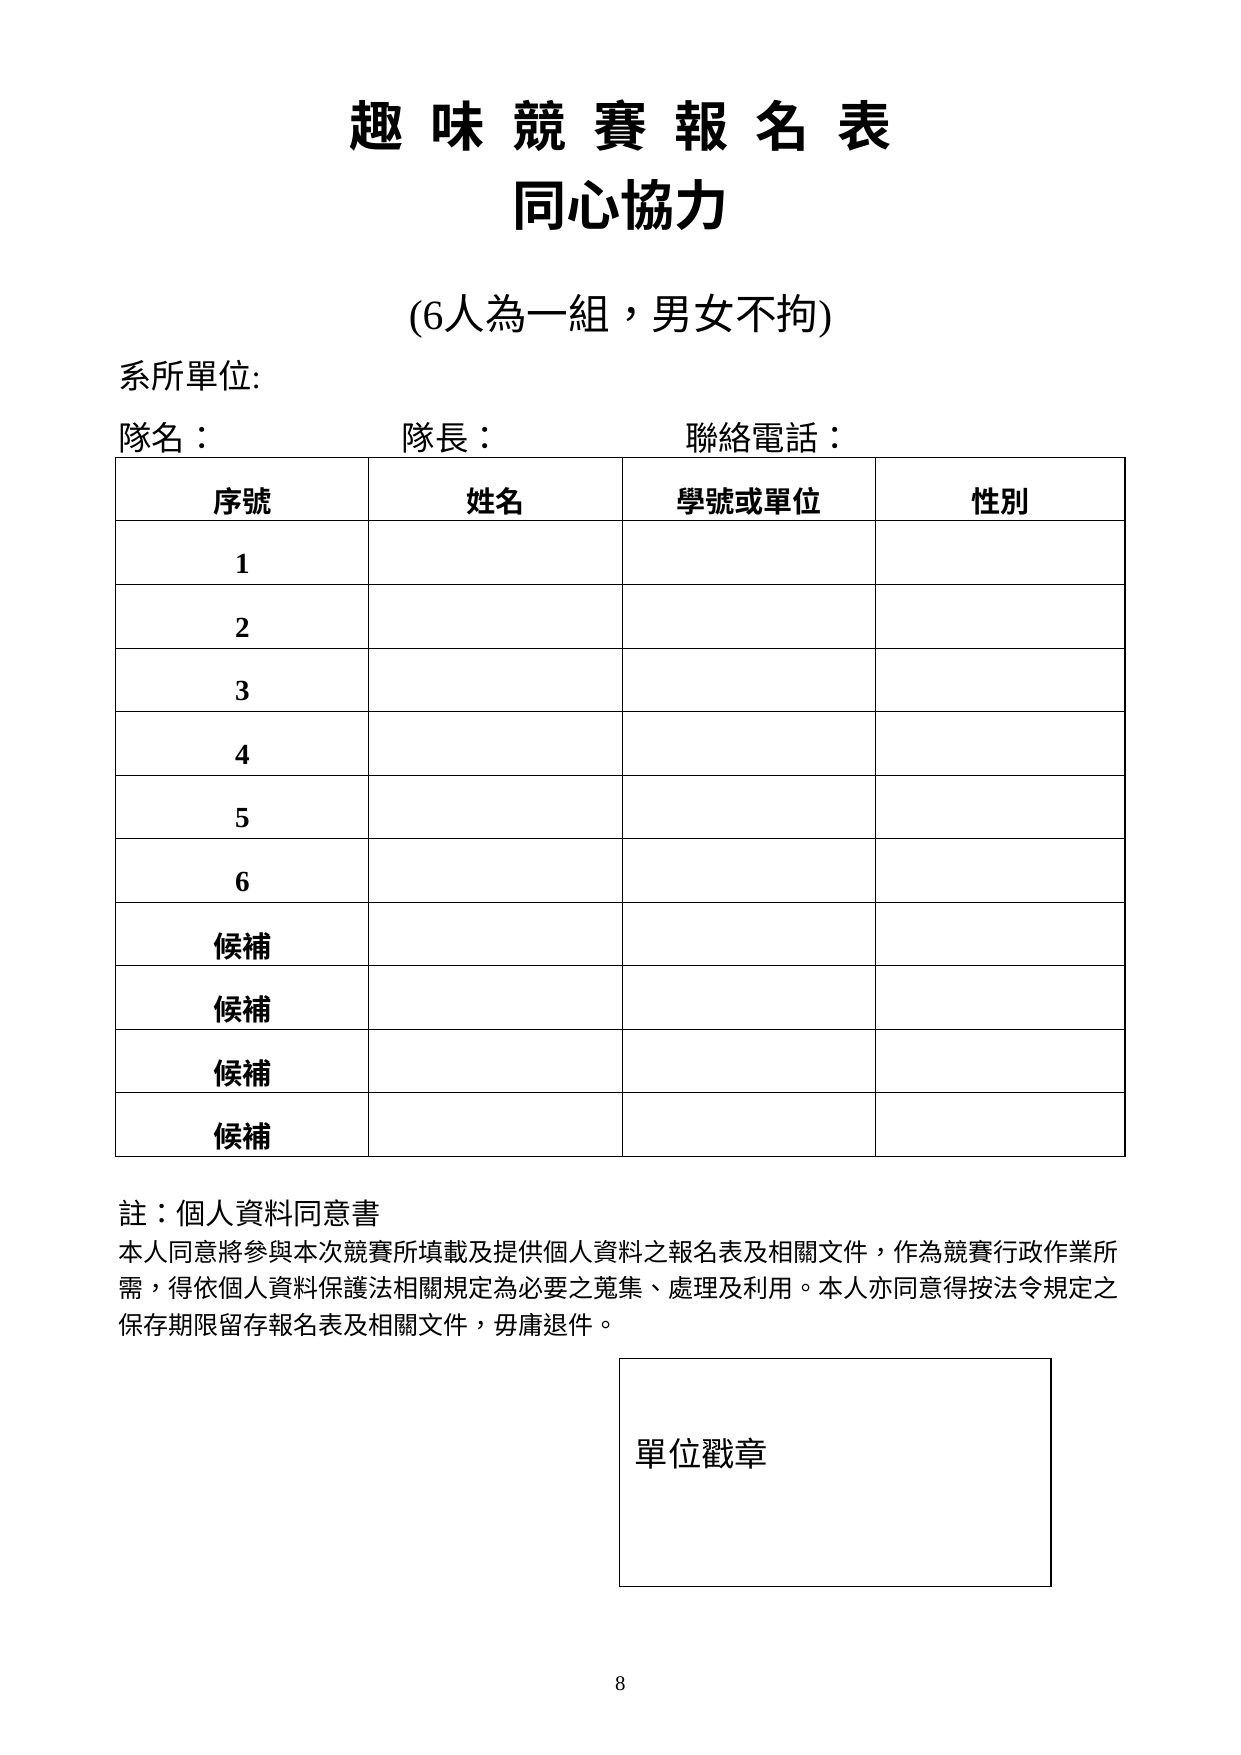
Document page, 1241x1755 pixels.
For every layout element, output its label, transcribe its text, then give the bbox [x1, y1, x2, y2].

table_cell [623, 712, 875, 774]
table_cell 1 [116, 521, 368, 584]
table_cell [623, 776, 875, 838]
table_cell 候補 [116, 966, 368, 1029]
text 註：個人資料同意書 [118, 1190, 1122, 1233]
text (6人為一組，男女不拘) [118, 269, 1122, 332]
table_cell 3 [116, 649, 368, 711]
table_cell [876, 839, 1124, 902]
table_cell [369, 903, 622, 965]
table_cell [369, 649, 622, 711]
table_header 序號 [116, 458, 368, 520]
table_cell [623, 649, 875, 711]
table_cell [876, 966, 1124, 1029]
text 同心協力 [118, 162, 1122, 241]
text 本人同意將參與本次競賽所填載及提供個人資料之報名表及相關文件，作為競賽行政作業所需，得依個人資料保護法相關規定為必要之蒐集、處理及利用。本人亦同意得按法令規定之保存期限留存報名表及相關文件，毋庸退件。 [118, 1233, 1122, 1341]
table_header 性別 [876, 458, 1124, 520]
text 系所單位: [43, 332, 1122, 394]
table_cell [623, 1093, 875, 1156]
table_cell [876, 712, 1124, 774]
table_cell 2 [116, 585, 368, 647]
table_cell 6 [116, 839, 368, 902]
table_cell [623, 521, 875, 584]
table_cell [369, 1093, 622, 1156]
table_cell [623, 966, 875, 1029]
table_cell [623, 839, 875, 902]
table_cell [369, 1030, 622, 1092]
table_cell [369, 521, 622, 584]
table_cell [369, 966, 622, 1029]
table_cell [876, 521, 1124, 584]
table_header 學號或單位 [623, 458, 875, 520]
table_cell [876, 1030, 1124, 1092]
table_cell [623, 585, 875, 647]
table_cell 候補 [116, 1030, 368, 1092]
text 隊名： 隊長： 聯絡電話： [43, 394, 1122, 457]
table_cell [369, 839, 622, 902]
table_cell [876, 1093, 1124, 1156]
table_cell 4 [116, 712, 368, 774]
table_cell [876, 903, 1124, 965]
table_cell [623, 903, 875, 965]
table_cell 候補 [116, 903, 368, 965]
table_cell [623, 1030, 875, 1092]
table_cell [369, 585, 622, 647]
table_cell [369, 776, 622, 838]
table_cell 5 [116, 776, 368, 838]
table_cell [876, 776, 1124, 838]
table_cell [876, 585, 1124, 647]
text 趣 味 競 賽 報 名 表 [118, 84, 1122, 162]
table_header 姓名 [369, 458, 622, 520]
table_cell [876, 649, 1124, 711]
table_cell 候補 [116, 1093, 368, 1156]
table_cell [369, 712, 622, 774]
